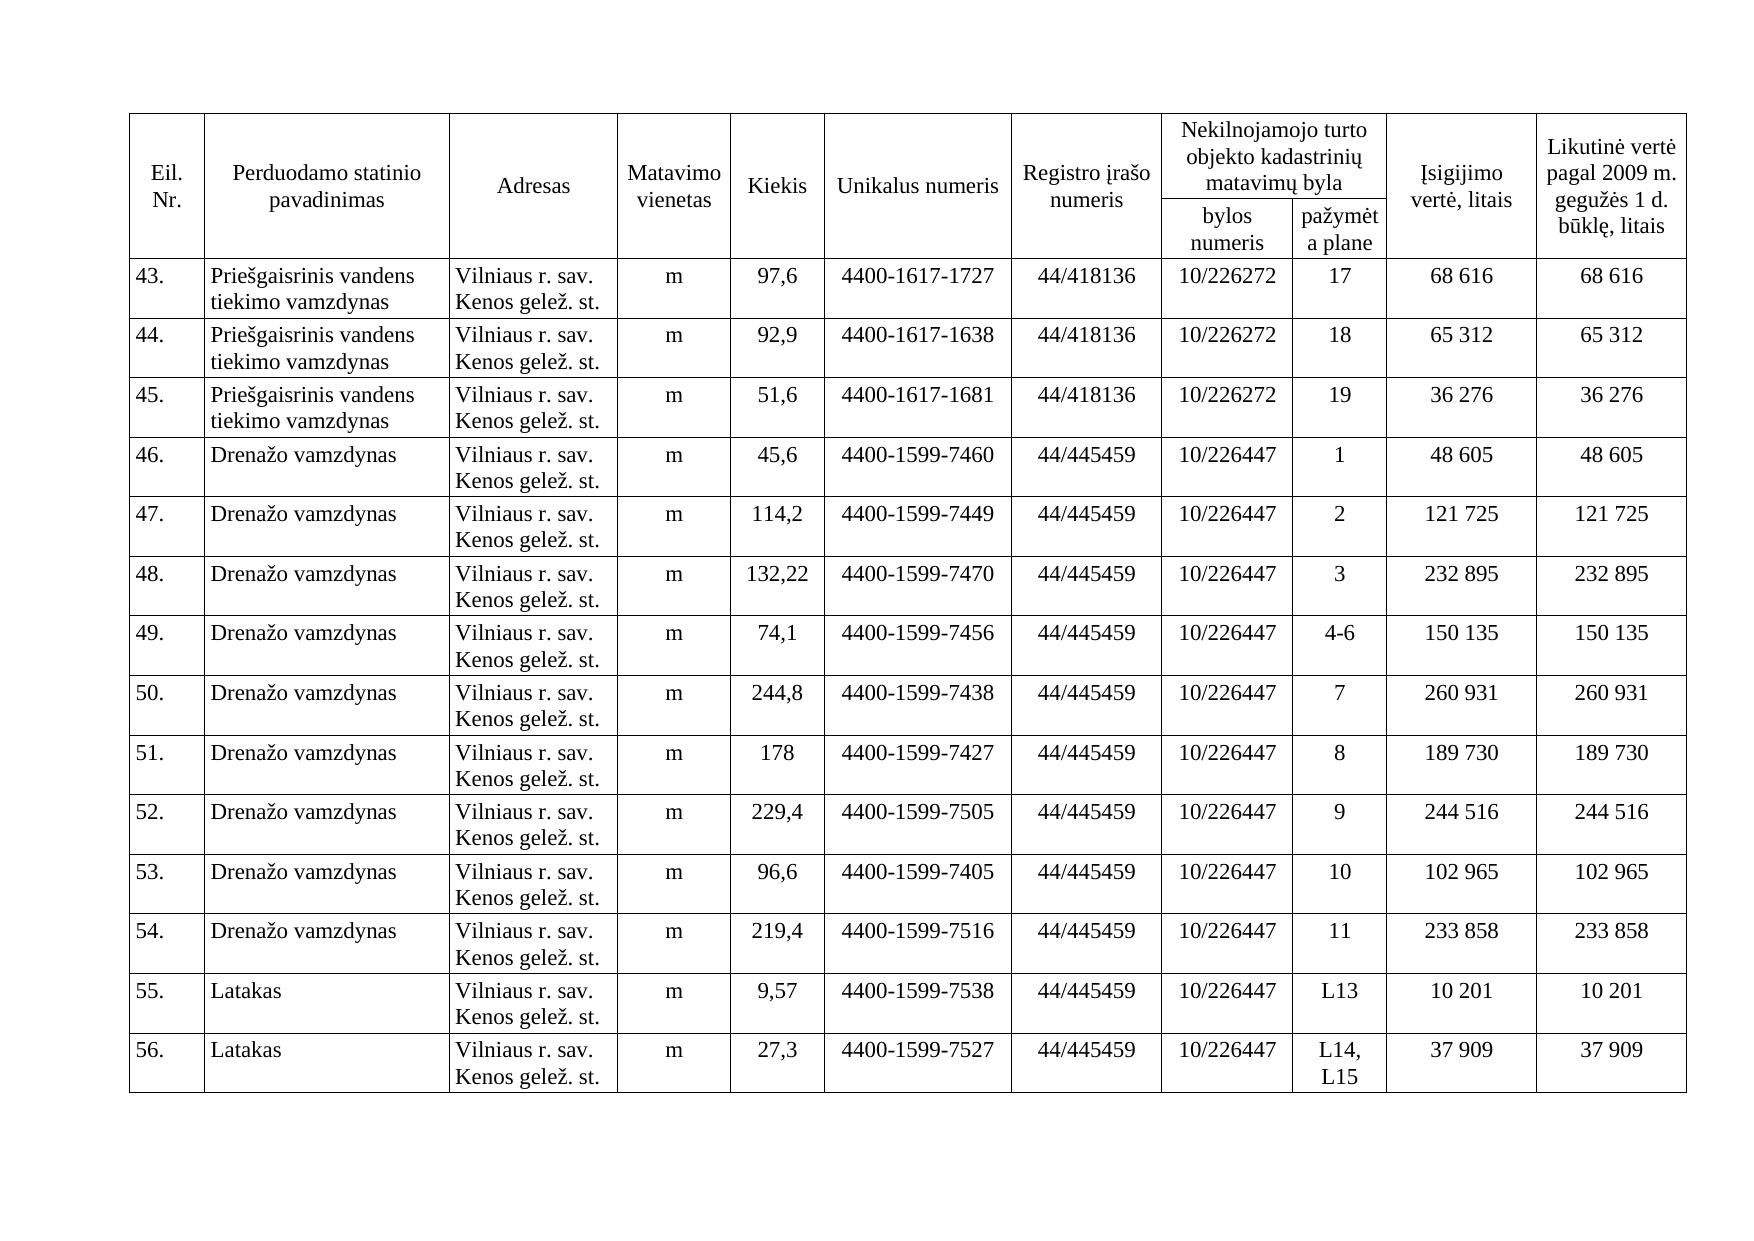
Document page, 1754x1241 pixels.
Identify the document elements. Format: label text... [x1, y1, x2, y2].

table_cell Vilniaus r. sav. Kenos gelež. st. [450, 736, 617, 794]
table_cell 37 909 [1387, 1034, 1536, 1092]
table_cell 10/226272 [1162, 259, 1292, 317]
table_cell 44/445459 [1012, 736, 1161, 794]
table_cell 36 276 [1537, 378, 1686, 437]
table_cell 10/226447 [1162, 914, 1292, 973]
table_cell 9,57 [731, 974, 824, 1032]
table_cell 43. [130, 259, 204, 317]
table_cell Vilniaus r. sav. Kenos gelež. st. [450, 557, 617, 615]
table_cell Vilniaus r. sav. Kenos gelež. st. [450, 974, 617, 1032]
table_cell Drenažo vamzdynas [205, 914, 449, 973]
table_cell Priešgaisrinis vandens tiekimo vamzdynas [205, 259, 449, 317]
table_cell 4400-1617-1638 [825, 319, 1011, 377]
table_cell 150 135 [1537, 616, 1686, 675]
table_cell 48 605 [1537, 438, 1686, 496]
table_cell 102 965 [1537, 855, 1686, 913]
table_cell 55. [130, 974, 204, 1032]
table_cell 10/226447 [1162, 497, 1292, 556]
table_cell 4400-1599-7449 [825, 497, 1011, 556]
table_cell m [618, 914, 730, 973]
table_cell 4400-1599-7505 [825, 795, 1011, 854]
table_header Likutinė vertė pagal 2009 m. gegužės 1 d. būklę, litais [1537, 114, 1686, 258]
table_cell Drenažo vamzdynas [205, 855, 449, 913]
table_cell 27,3 [731, 1034, 824, 1092]
table_cell 232 895 [1537, 557, 1686, 615]
table_cell 10/226447 [1162, 795, 1292, 854]
table_cell 4400-1599-7516 [825, 914, 1011, 973]
table_cell Vilniaus r. sav. Kenos gelež. st. [450, 795, 617, 854]
table_cell 3 [1293, 557, 1386, 615]
table_cell m [618, 497, 730, 556]
table_header Unikalus numeris [825, 114, 1011, 258]
table_cell m [618, 319, 730, 377]
table_cell Drenažo vamzdynas [205, 438, 449, 496]
table_header Registro įrašo numeris [1012, 114, 1161, 258]
table_cell 10/226447 [1162, 676, 1292, 734]
table_cell L14, L15 [1293, 1034, 1386, 1092]
table_cell 10/226272 [1162, 319, 1292, 377]
table_cell 2 [1293, 497, 1386, 556]
table_cell 44/445459 [1012, 616, 1161, 675]
table_cell Priešgaisrinis vandens tiekimo vamzdynas [205, 319, 449, 377]
table_cell L13 [1293, 974, 1386, 1032]
table_cell m [618, 438, 730, 496]
table_cell 44/445459 [1012, 914, 1161, 973]
table_cell 229,4 [731, 795, 824, 854]
table_cell 150 135 [1387, 616, 1536, 675]
table_header Adresas [450, 114, 617, 258]
table_cell 10 [1293, 855, 1386, 913]
table_cell 44/445459 [1012, 974, 1161, 1032]
table_cell pažymėta plane [1293, 199, 1386, 258]
table_cell Latakas [205, 974, 449, 1032]
table_cell Drenažo vamzdynas [205, 676, 449, 734]
table_cell 260 931 [1387, 676, 1536, 734]
table_cell m [618, 378, 730, 437]
table_cell Vilniaus r. sav. Kenos gelež. st. [450, 319, 617, 377]
table_cell 132,22 [731, 557, 824, 615]
table_cell 44/445459 [1012, 795, 1161, 854]
table_cell 68 616 [1387, 259, 1536, 317]
table_cell 44. [130, 319, 204, 377]
table_cell 189 730 [1387, 736, 1536, 794]
table_cell Vilniaus r. sav. Kenos gelež. st. [450, 676, 617, 734]
table_cell 44/445459 [1012, 497, 1161, 556]
table_cell Vilniaus r. sav. Kenos gelež. st. [450, 497, 617, 556]
table_cell 10/226447 [1162, 1034, 1292, 1092]
table_cell 8 [1293, 736, 1386, 794]
table_cell 10 201 [1537, 974, 1686, 1032]
table_cell 10/226272 [1162, 378, 1292, 437]
table_cell 121 725 [1387, 497, 1536, 556]
table_cell 4400-1617-1727 [825, 259, 1011, 317]
table_header Nekilnojamojo turto objekto kadastrinių matavimų byla [1162, 114, 1386, 198]
table_cell Drenažo vamzdynas [205, 795, 449, 854]
table_cell 45. [130, 378, 204, 437]
table_cell 232 895 [1387, 557, 1536, 615]
table_cell 52. [130, 795, 204, 854]
table_cell m [618, 736, 730, 794]
table_cell Drenažo vamzdynas [205, 616, 449, 675]
table_cell 68 616 [1537, 259, 1686, 317]
table_cell 48 605 [1387, 438, 1536, 496]
table_cell 47. [130, 497, 204, 556]
table_cell m [618, 974, 730, 1032]
table_cell 37 909 [1537, 1034, 1686, 1092]
table_cell Vilniaus r. sav. Kenos gelež. st. [450, 1034, 617, 1092]
table_cell 45,6 [731, 438, 824, 496]
table_cell 4400-1599-7538 [825, 974, 1011, 1032]
table_cell 4400-1599-7470 [825, 557, 1011, 615]
table_cell 48. [130, 557, 204, 615]
table_cell 44/418136 [1012, 259, 1161, 317]
table_cell 46. [130, 438, 204, 496]
table_header Matavimo vienetas [618, 114, 730, 258]
table_cell 96,6 [731, 855, 824, 913]
table_cell 10/226447 [1162, 557, 1292, 615]
table_cell 4400-1599-7427 [825, 736, 1011, 794]
table_cell 260 931 [1537, 676, 1686, 734]
table_cell 102 965 [1387, 855, 1536, 913]
table_cell Vilniaus r. sav. Kenos gelež. st. [450, 259, 617, 317]
table_cell Vilniaus r. sav. Kenos gelež. st. [450, 378, 617, 437]
table_cell 17 [1293, 259, 1386, 317]
table_header Įsigijimo vertė, litais [1387, 114, 1536, 258]
table_cell Drenažo vamzdynas [205, 736, 449, 794]
table_cell 178 [731, 736, 824, 794]
table_cell 44/418136 [1012, 378, 1161, 437]
table_cell Drenažo vamzdynas [205, 557, 449, 615]
table_cell m [618, 259, 730, 317]
table_cell m [618, 557, 730, 615]
table_cell 7 [1293, 676, 1386, 734]
table_cell 56. [130, 1034, 204, 1092]
table_cell 44/418136 [1012, 319, 1161, 377]
table_cell 10/226447 [1162, 438, 1292, 496]
table_cell 53. [130, 855, 204, 913]
table_cell Drenažo vamzdynas [205, 497, 449, 556]
table_cell 44/445459 [1012, 557, 1161, 615]
table_cell 4400-1599-7438 [825, 676, 1011, 734]
table_cell 244,8 [731, 676, 824, 734]
table_cell 10/226447 [1162, 974, 1292, 1032]
table_cell 4-6 [1293, 616, 1386, 675]
table_cell 4400-1599-7527 [825, 1034, 1011, 1092]
table_cell 92,9 [731, 319, 824, 377]
table_cell 233 858 [1387, 914, 1536, 973]
table_cell 18 [1293, 319, 1386, 377]
table_cell 65 312 [1537, 319, 1686, 377]
table_cell 9 [1293, 795, 1386, 854]
table_cell 219,4 [731, 914, 824, 973]
table_cell 10/226447 [1162, 736, 1292, 794]
table_cell bylos numeris [1162, 199, 1292, 258]
table_cell 244 516 [1537, 795, 1686, 854]
table_cell 97,6 [731, 259, 824, 317]
table_cell 10/226447 [1162, 616, 1292, 675]
table_cell 233 858 [1537, 914, 1686, 973]
table_cell 114,2 [731, 497, 824, 556]
table_cell 44/445459 [1012, 1034, 1161, 1092]
table_cell 50. [130, 676, 204, 734]
table_cell 121 725 [1537, 497, 1686, 556]
table_header Kiekis [731, 114, 824, 258]
table_header Eil. Nr. [130, 114, 204, 258]
table_cell 44/445459 [1012, 438, 1161, 496]
table_cell 51. [130, 736, 204, 794]
table_cell 51,6 [731, 378, 824, 437]
table_cell 4400-1599-7460 [825, 438, 1011, 496]
table_cell 65 312 [1387, 319, 1536, 377]
table_cell Vilniaus r. sav. Kenos gelež. st. [450, 438, 617, 496]
table_cell 4400-1599-7405 [825, 855, 1011, 913]
table_cell 4400-1617-1681 [825, 378, 1011, 437]
table_cell m [618, 1034, 730, 1092]
table_cell 36 276 [1387, 378, 1536, 437]
table_cell 44/445459 [1012, 676, 1161, 734]
table_cell m [618, 616, 730, 675]
table_cell 11 [1293, 914, 1386, 973]
table_cell Vilniaus r. sav. Kenos gelež. st. [450, 616, 617, 675]
table_cell Vilniaus r. sav. Kenos gelež. st. [450, 914, 617, 973]
table_cell 74,1 [731, 616, 824, 675]
table_cell 49. [130, 616, 204, 675]
table_cell 54. [130, 914, 204, 973]
table_cell m [618, 676, 730, 734]
table_cell Latakas [205, 1034, 449, 1092]
table_cell 10 201 [1387, 974, 1536, 1032]
table_cell 19 [1293, 378, 1386, 437]
table_cell m [618, 855, 730, 913]
table_cell 1 [1293, 438, 1386, 496]
table_header Perduodamo statinio pavadinimas [205, 114, 449, 258]
table_cell Vilniaus r. sav. Kenos gelež. st. [450, 855, 617, 913]
table_cell 10/226447 [1162, 855, 1292, 913]
table_cell 189 730 [1537, 736, 1686, 794]
table_cell Priešgaisrinis vandens tiekimo vamzdynas [205, 378, 449, 437]
table_cell 44/445459 [1012, 855, 1161, 913]
table_cell 244 516 [1387, 795, 1536, 854]
table_cell 4400-1599-7456 [825, 616, 1011, 675]
table_cell m [618, 795, 730, 854]
